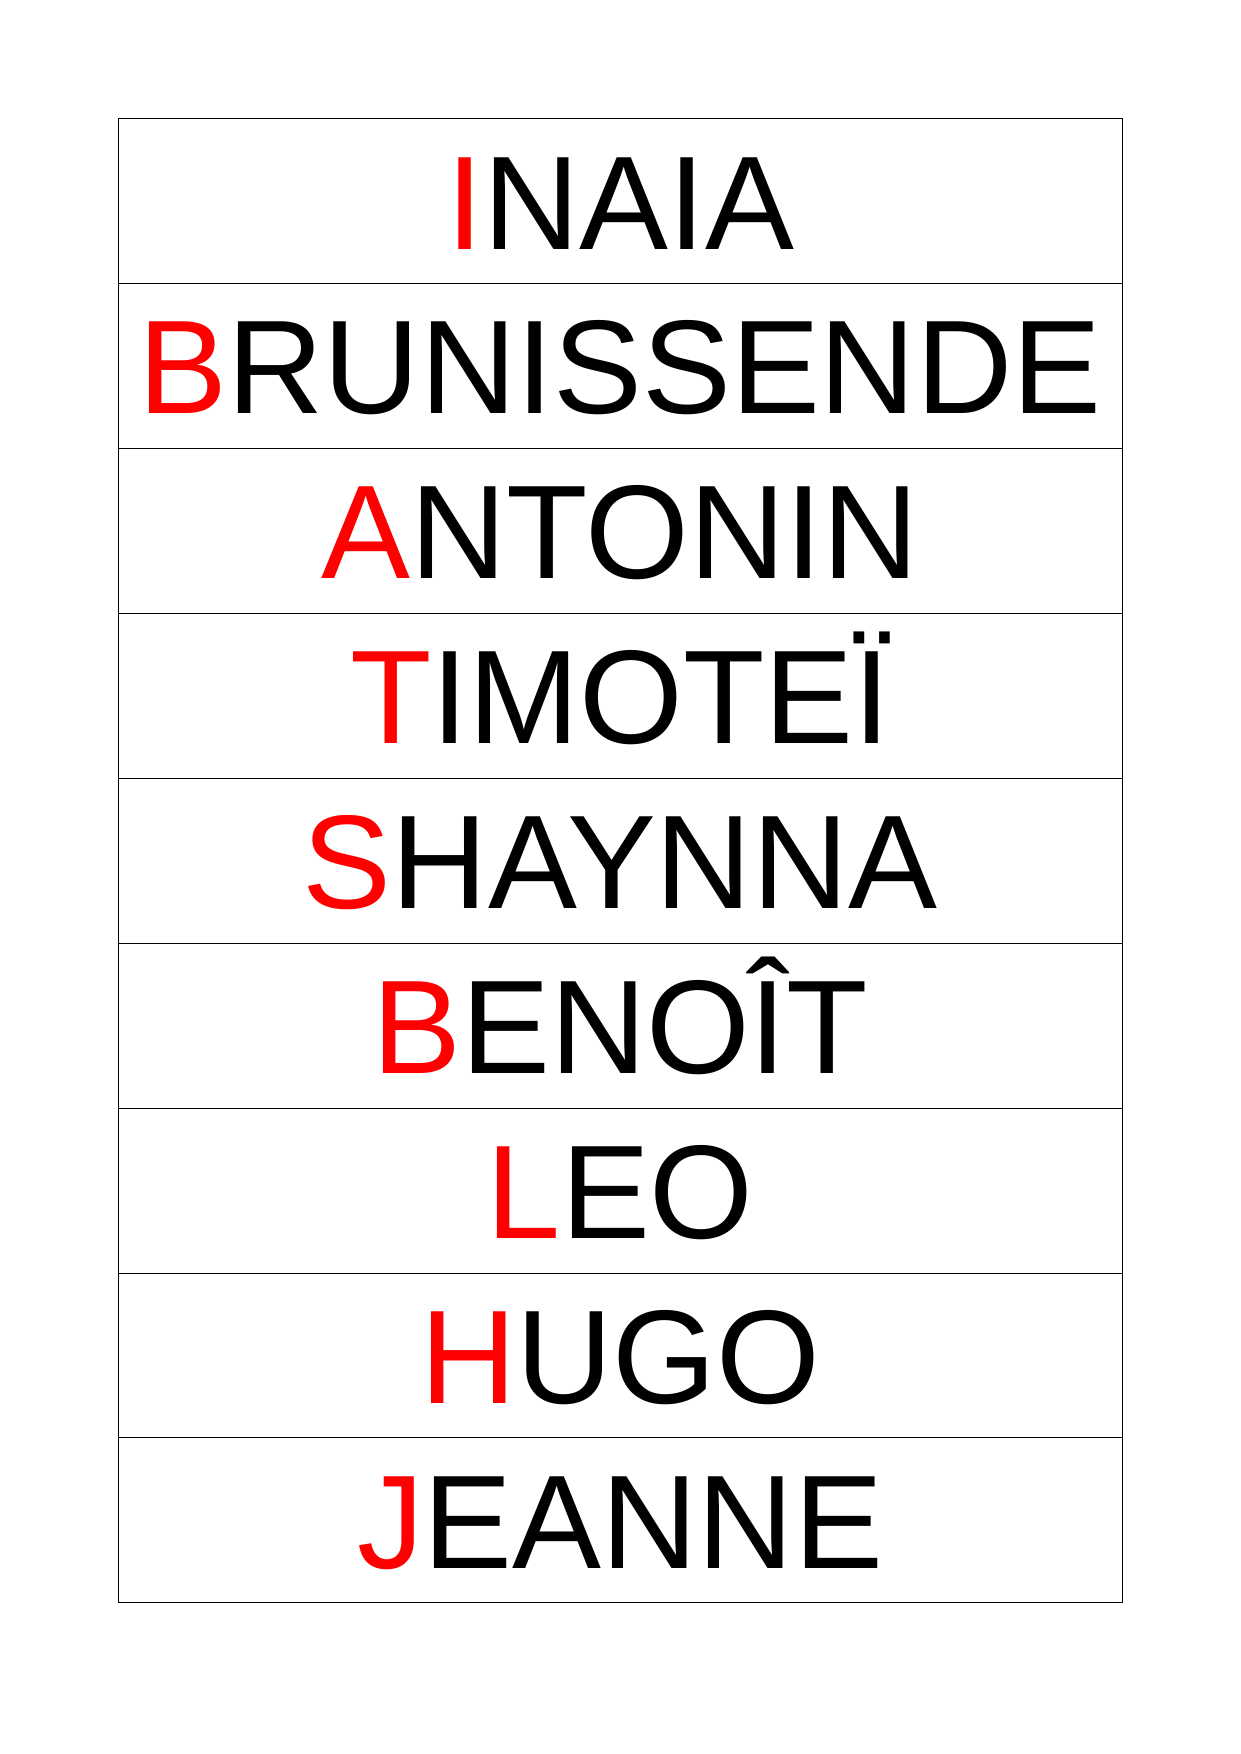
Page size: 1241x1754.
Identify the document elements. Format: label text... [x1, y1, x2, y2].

table_cell JEANNE [119, 1438, 1122, 1602]
table_cell ANTONIN [119, 449, 1122, 613]
table_cell BRUNISSENDE [119, 284, 1122, 448]
table_header INAIA [119, 119, 1122, 283]
table_cell SHAYNNA [119, 779, 1122, 943]
table_cell LEO [119, 1109, 1122, 1272]
table_cell BENOÎT [119, 944, 1122, 1107]
table_cell TIMOTEÏ [119, 614, 1122, 778]
table_cell HUGO [119, 1274, 1122, 1437]
